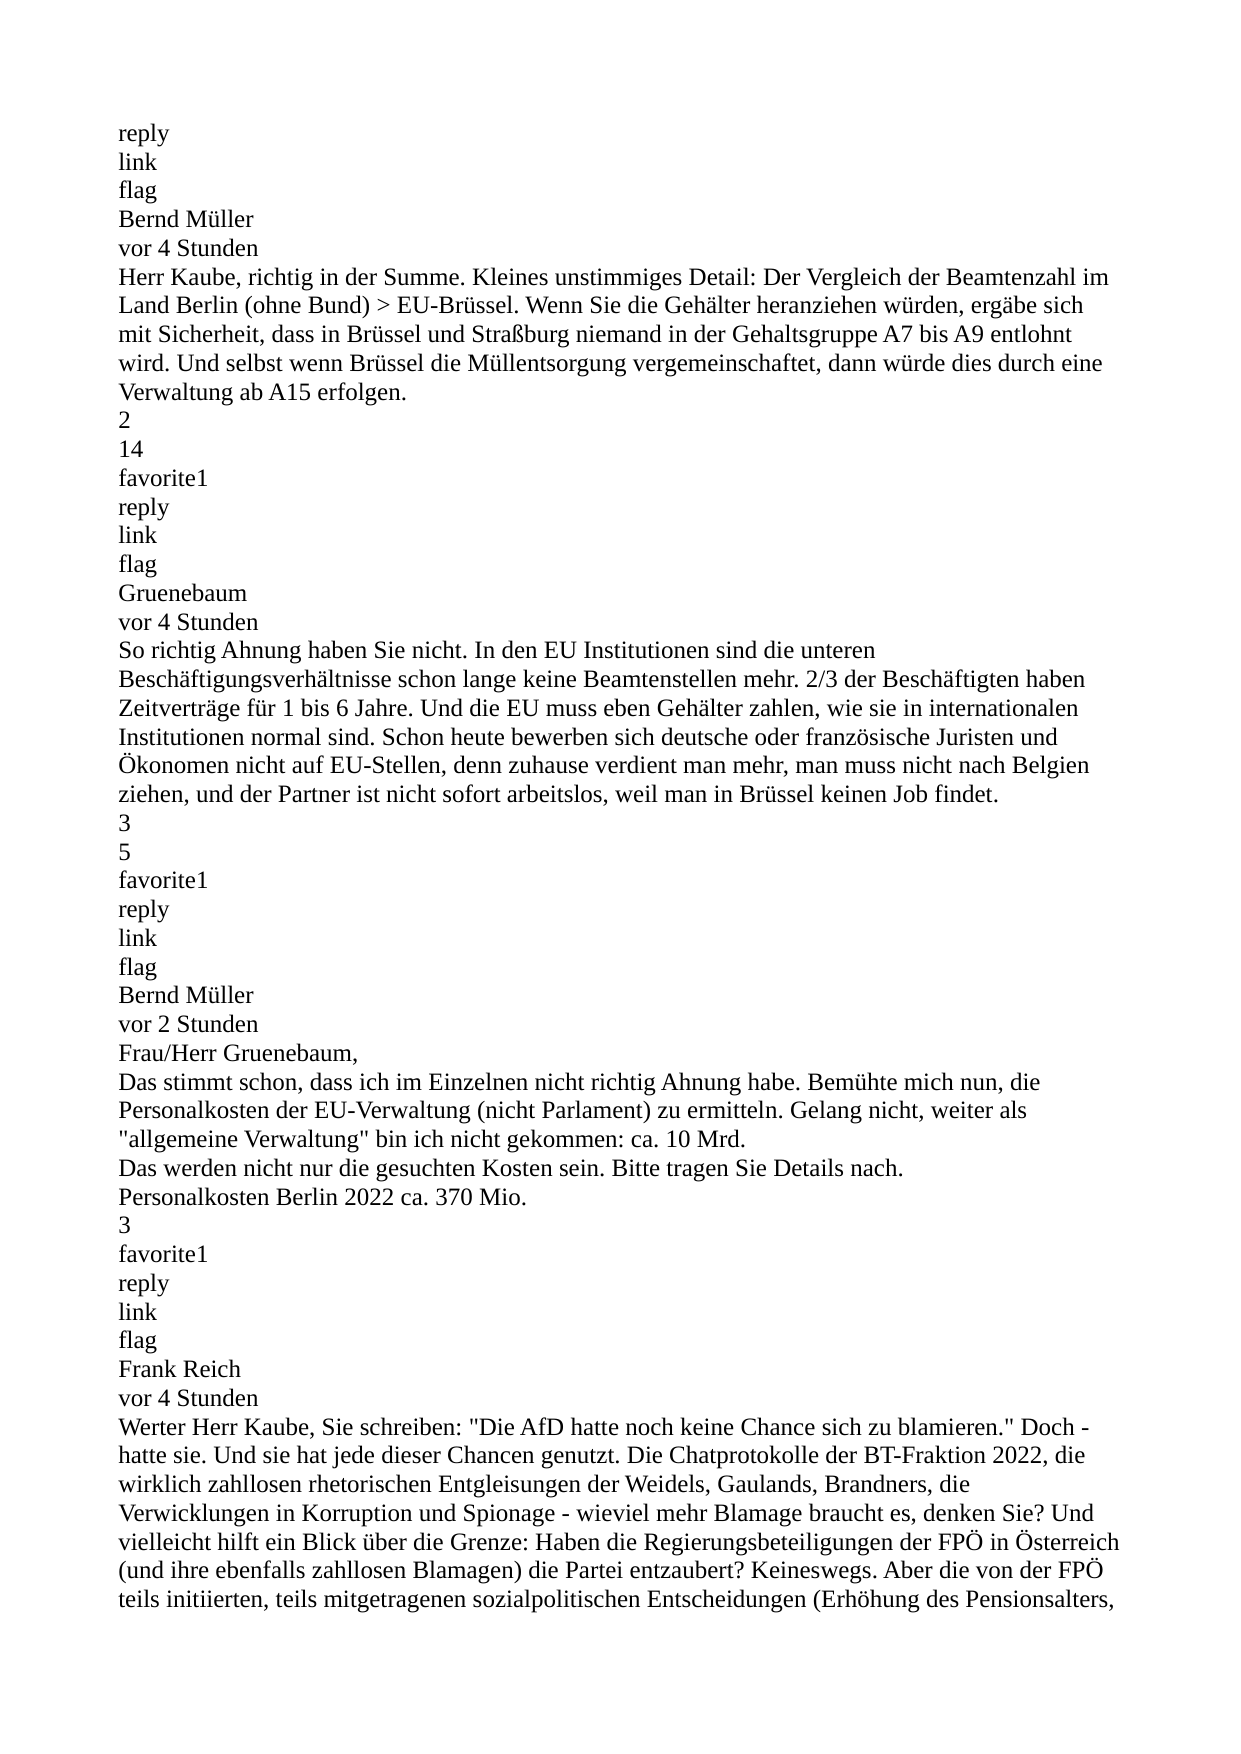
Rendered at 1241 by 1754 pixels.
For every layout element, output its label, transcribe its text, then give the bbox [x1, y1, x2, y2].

text flag [118, 176, 1122, 204]
text 14 [118, 434, 1122, 463]
text Bernd Müller [118, 981, 1122, 1009]
text 5 [118, 837, 1122, 866]
text favorite1 [118, 1239, 1122, 1268]
text reply [118, 894, 1122, 923]
text flag [118, 952, 1122, 981]
text flag [118, 1326, 1122, 1354]
text Frank Reich [118, 1354, 1122, 1383]
text link [118, 923, 1122, 952]
text link [118, 1297, 1122, 1326]
text reply [118, 118, 1122, 147]
text vor 4 Stunden [118, 233, 1122, 262]
text favorite1 [118, 866, 1122, 894]
text vor 2 Stunden [118, 1009, 1122, 1038]
text link [118, 521, 1122, 549]
text link [118, 147, 1122, 176]
text Bernd Müller [118, 204, 1122, 233]
text 3 [118, 808, 1122, 837]
text 2 [118, 406, 1122, 434]
text Gruenebaum [118, 578, 1122, 607]
text So richtig Ahnung haben Sie nicht. In den EU Institutionen sind die unteren Beschäftigungsverhältnisse schon lange keine Beamtenstellen mehr. 2/3 der Beschäftigten haben Zeitverträge für 1 bis 6 Jahre. Und die EU muss eben Gehälter zahlen, wie sie in internationalen Institutionen normal sind. Schon heute bewerben sich deutsche oder französische Juristen und Ökonomen nicht auf EU-Stellen, denn zuhause verdient man mehr, man muss nicht nach Belgien ziehen, und der Partner ist nicht sofort arbeitslos, weil man in Brüssel keinen Job findet. [118, 636, 1122, 808]
text favorite1 [118, 463, 1122, 492]
text vor 4 Stunden [118, 1383, 1122, 1412]
text vor 4 Stunden [118, 607, 1122, 636]
text Frau/Herr Gruenebaum, Das stimmt schon, dass ich im Einzelnen nicht richtig Ahnung habe. Bemühte mich nun, die Personalkosten der EU-Verwaltung (nicht Parlament) zu ermitteln. Gelang nicht, weiter als "allgemeine Verwaltung" bin ich nicht gekommen: ca. 10 Mrd. Das werden nicht nur die gesuchten Kosten sein. Bitte tragen Sie Details nach. Personalkosten Berlin 2022 ca. 370 Mio. [118, 1038, 1122, 1211]
text Herr Kaube, richtig in der Summe. Kleines unstimmiges Detail: Der Vergleich der Beamtenzahl im Land Berlin (ohne Bund) > EU-Brüssel. Wenn Sie die Gehälter heranziehen würden, ergäbe sich mit Sicherheit, dass in Brüssel und Straßburg niemand in der Gehaltsgruppe A7 bis A9 entlohnt wird. Und selbst wenn Brüssel die Müllentsorgung vergemeinschaftet, dann würde dies durch eine Verwaltung ab A15 erfolgen. [118, 262, 1122, 406]
text reply [118, 492, 1122, 521]
text reply [118, 1268, 1122, 1297]
text Werter Herr Kaube, Sie schreiben: "Die AfD hatte noch keine Chance sich zu blamieren." Doch - hatte sie. Und sie hat jede dieser Chancen genutzt. Die Chatprotokolle der BT-Fraktion 2022, die wirklich zahllosen rhetorischen Entgleisungen der Weidels, Gaulands, Brandners, die Verwicklungen in Korruption und Spionage - wieviel mehr Blamage braucht es, denken Sie? Und vielleicht hilft ein Blick über die Grenze: Haben die Regierungsbeteiligungen der FPÖ in Österreich (und ihre ebenfalls zahllosen Blamagen) die Partei entzaubert? Keineswegs. Aber die von der FPÖ teils initiierten, teils mitgetragenen sozialpolitischen Entscheidungen (Erhöhung des Pensionsalters, [118, 1412, 1122, 1613]
text flag [118, 549, 1122, 578]
text 3 [118, 1211, 1122, 1239]
